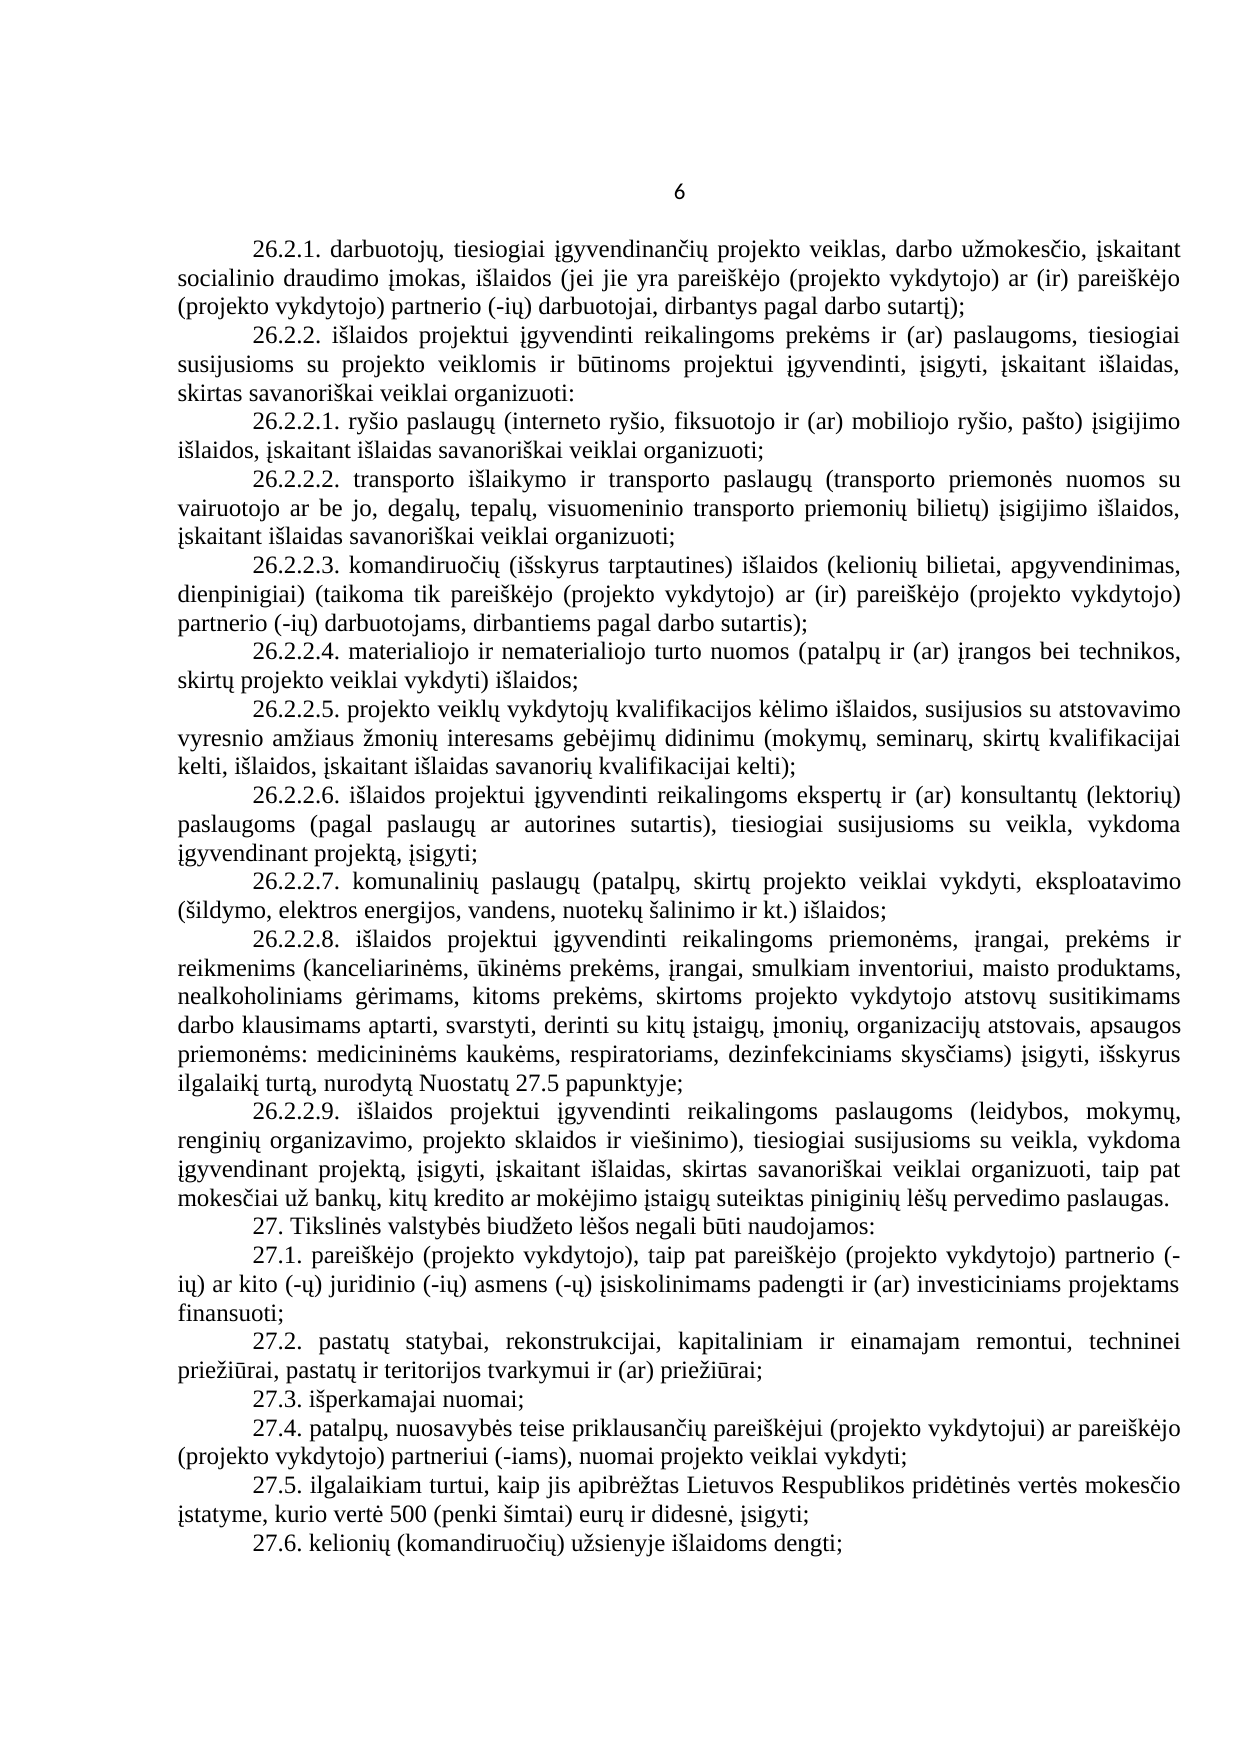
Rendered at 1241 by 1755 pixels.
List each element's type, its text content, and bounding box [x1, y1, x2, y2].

text 27.6. kelionių (komandiruočių) užsienyje išlaidoms dengti; [177, 1528, 1181, 1556]
text 27. Tikslinės valstybės biudžeto lėšos negali būti naudojamos: [177, 1211, 1181, 1240]
text 27.4. patalpų, nuosavybės teise priklausančių pareiškėjui (projekto vykdytojui) ar pareiškėjo (projekto vykdytojo) partneriui (-iams), nuomai projekto veiklai vykdyti; [177, 1413, 1181, 1470]
text 27.3. išperkamajai nuomai; [177, 1384, 1181, 1413]
text 26.2.2.3. komandiruočių (išskyrus tarptautines) išlaidos (kelionių bilietai, apgyvendinimas, dienpinigiai) (taikoma tik pareiškėjo (projekto vykdytojo) ar (ir) pareiškėjo (projekto vykdytojo) partnerio (-ių) darbuotojams, dirbantiems pagal darbo sutartis); [177, 550, 1181, 636]
text 26.2.2.1. ryšio paslaugų (interneto ryšio, fiksuotojo ir (ar) mobiliojo ryšio, pašto) įsigijimo išlaidos, įskaitant išlaidas savanoriškai veiklai organizuoti; [177, 406, 1181, 464]
text 27.1. pareiškėjo (projekto vykdytojo), taip pat pareiškėjo (projekto vykdytojo) partnerio (-ių) ar kito (-ų) juridinio (-ių) asmens (-ų) įsiskolinimams padengti ir (ar) investiciniams projektams finansuoti; [177, 1240, 1181, 1326]
text 26.2.2.2. transporto išlaikymo ir transporto paslaugų (transporto priemonės nuomos su vairuotojo ar be jo, degalų, tepalų, visuomeninio transporto priemonių bilietų) įsigijimo išlaidos, įskaitant išlaidas savanoriškai veiklai organizuoti; [177, 464, 1181, 550]
text 26.2.2.5. projekto veiklų vykdytojų kvalifikacijos kėlimo išlaidos, susijusios su atstovavimo vyresnio amžiaus žmonių interesams gebėjimų didinimu (mokymų, seminarų, skirtų kvalifikacijai kelti, išlaidos, įskaitant išlaidas savanorių kvalifikacijai kelti); [177, 694, 1181, 780]
text 26.2.2.8. išlaidos projektui įgyvendinti reikalingoms priemonėms, įrangai, prekėms ir reikmenims (kanceliarinėms, ūkinėms prekėms, įrangai, smulkiam inventoriui, maisto produktams, nealkoholiniams gėrimams, kitoms prekėms, skirtoms projekto vykdytojo atstovų susitikimams darbo klausimams aptarti, svarstyti, derinti su kitų įstaigų, įmonių, organizacijų atstovais, apsaugos priemonėms: medicininėms kaukėms, respiratoriams, dezinfekciniams skysčiams) įsigyti, išskyrus ilgalaikį turtą, nurodytą Nuostatų 27.5 papunktyje; [177, 924, 1181, 1096]
text 26.2.2.9. išlaidos projektui įgyvendinti reikalingoms paslaugoms (leidybos, mokymų, renginių organizavimo, projekto sklaidos ir viešinimo), tiesiogiai susijusioms su veikla, vykdoma įgyvendinant projektą, įsigyti, įskaitant išlaidas, skirtas savanoriškai veiklai organizuoti, taip pat mokesčiai už bankų, kitų kredito ar mokėjimo įstaigų suteiktas piniginių lėšų pervedimo paslaugas. [177, 1096, 1181, 1211]
text 26.2.2.4. materialiojo ir nematerialiojo turto nuomos (patalpų ir (ar) įrangos bei technikos, skirtų projekto veiklai vykdyti) išlaidos; [177, 636, 1181, 694]
text 26.2.2.7. komunalinių paslaugų (patalpų, skirtų projekto veiklai vykdyti, eksploatavimo (šildymo, elektros energijos, vandens, nuotekų šalinimo ir kt.) išlaidos; [177, 866, 1181, 924]
text 26.2.2.6. išlaidos projektui įgyvendinti reikalingoms ekspertų ir (ar) konsultantų (lektorių) paslaugoms (pagal paslaugų ar autorines sutartis), tiesiogiai susijusioms su veikla, vykdoma įgyvendinant projektą, įsigyti; [177, 780, 1181, 866]
text 27.2. pastatų statybai, rekonstrukcijai, kapitaliniam ir einamajam remontui, techninei priežiūrai, pastatų ir teritorijos tvarkymui ir (ar) priežiūrai; [177, 1326, 1181, 1384]
text 26.2.1. darbuotojų, tiesiogiai įgyvendinančių projekto veiklas, darbo užmokesčio, įskaitant socialinio draudimo įmokas, išlaidos (jei jie yra pareiškėjo (projekto vykdytojo) ar (ir) pareiškėjo (projekto vykdytojo) partnerio (-ių) darbuotojai, dirbantys pagal darbo sutartį); [177, 234, 1181, 320]
text 27.5. ilgalaikiam turtui, kaip jis apibrėžtas Lietuvos Respublikos pridėtinės vertės mokesčio įstatyme, kurio vertė 500 (penki šimtai) eurų ir didesnė, įsigyti; [177, 1470, 1181, 1528]
text 26.2.2. išlaidos projektui įgyvendinti reikalingoms prekėms ir (ar) paslaugoms, tiesiogiai susijusioms su projekto veiklomis ir būtinoms projektui įgyvendinti, įsigyti, įskaitant išlaidas, skirtas savanoriškai veiklai organizuoti: [177, 320, 1181, 406]
